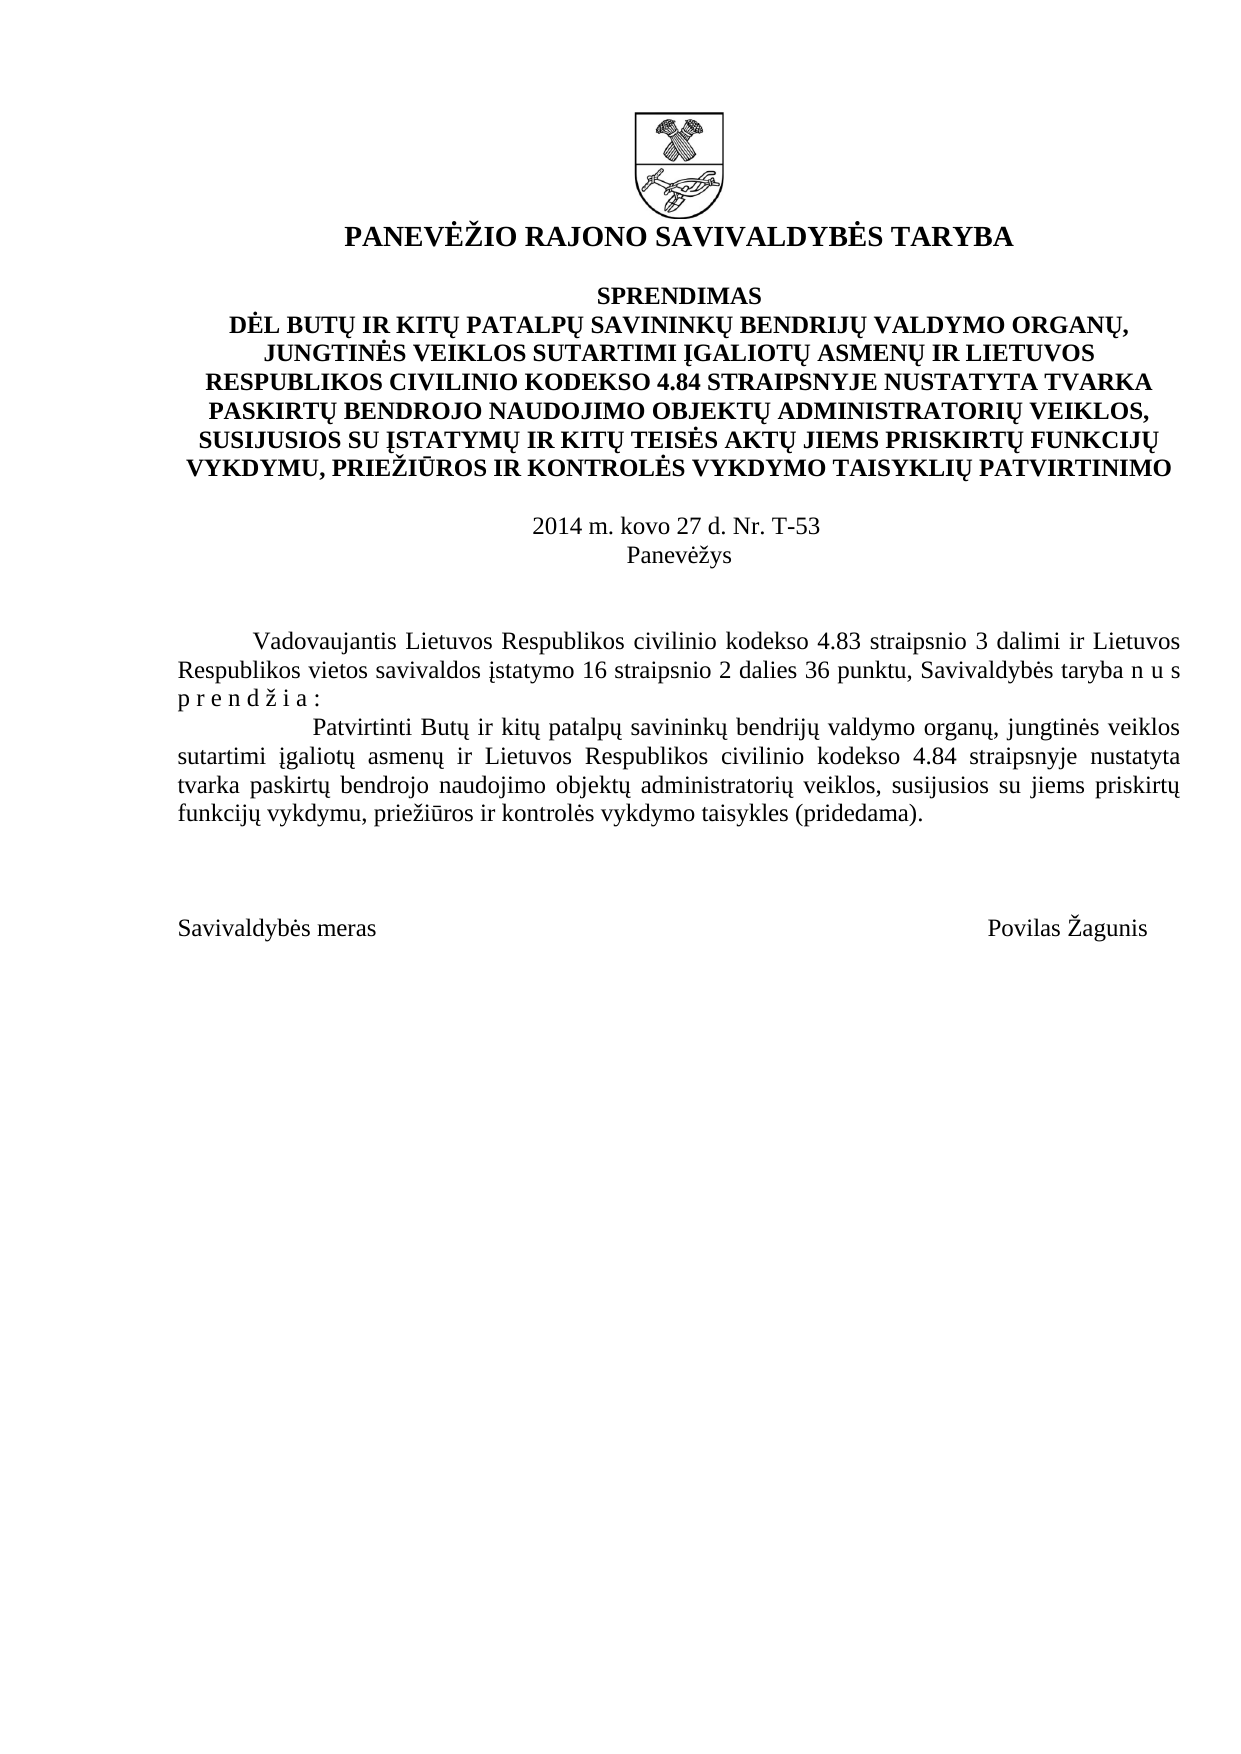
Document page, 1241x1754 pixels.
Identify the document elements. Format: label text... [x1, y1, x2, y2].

text DĖL BUTŲ IR KITŲ PATALPŲ SAVININKŲ BENDRIJŲ VALDYMO ORGANŲ, JUNGTINĖS VEIKLOS SUTARTIMI ĮGALIOTŲ ASMENŲ IR LIETUVOS RESPUBLIKOS CIVILINIO KODEKSO 4.84 STRAIPSNYJE NUSTATYTA TVARKA PASKIRTŲ BENDROJO NAUDOJIMO OBJEKTŲ ADMINISTRATORIŲ VEIKLOS, SUSIJUSIOS SU ĮSTATYMŲ IR KITŲ TEISĖS AKTŲ JIEMS PRISKIRTŲ FUNKCIJŲ VYKDYMU, PRIEŽIŪROS IR KONTROLĖS VYKDYMO TAISYKLIŲ PATVIRTINIMO [177, 310, 1181, 482]
text panevėžio rajono savivaldybės taryba [177, 219, 1181, 252]
text sprendimas [177, 281, 1181, 310]
text Savivaldybės meras Povilas Žagunis [177, 913, 1181, 942]
text Panevėžys [177, 540, 1181, 568]
text 2014 m. kovo 27 d. Nr. T-53 [177, 511, 1181, 540]
text Patvirtinti Butų ir kitų patalpų savininkų bendrijų valdymo organų, jungtinės veiklos sutartimi įgaliotų asmenų ir Lietuvos Respublikos civilinio kodekso 4.84 straipsnyje nustatyta tvarka paskirtų bendrojo naudojimo objektų administratorių veiklos, susijusios su jiems priskirtų funkcijų vykdymu, priežiūros ir kontrolės vykdymo taisykles (pridedama). [177, 712, 1181, 827]
text Vadovaujantis Lietuvos Respublikos civilinio kodekso 4.83 straipsnio 3 dalimi ir Lietuvos Respublikos vietos savivaldos įstatymo 16 straipsnio 2 dalies 36 punktu, Savivaldybės taryba n u s p r e n d ž i a : [177, 626, 1181, 712]
